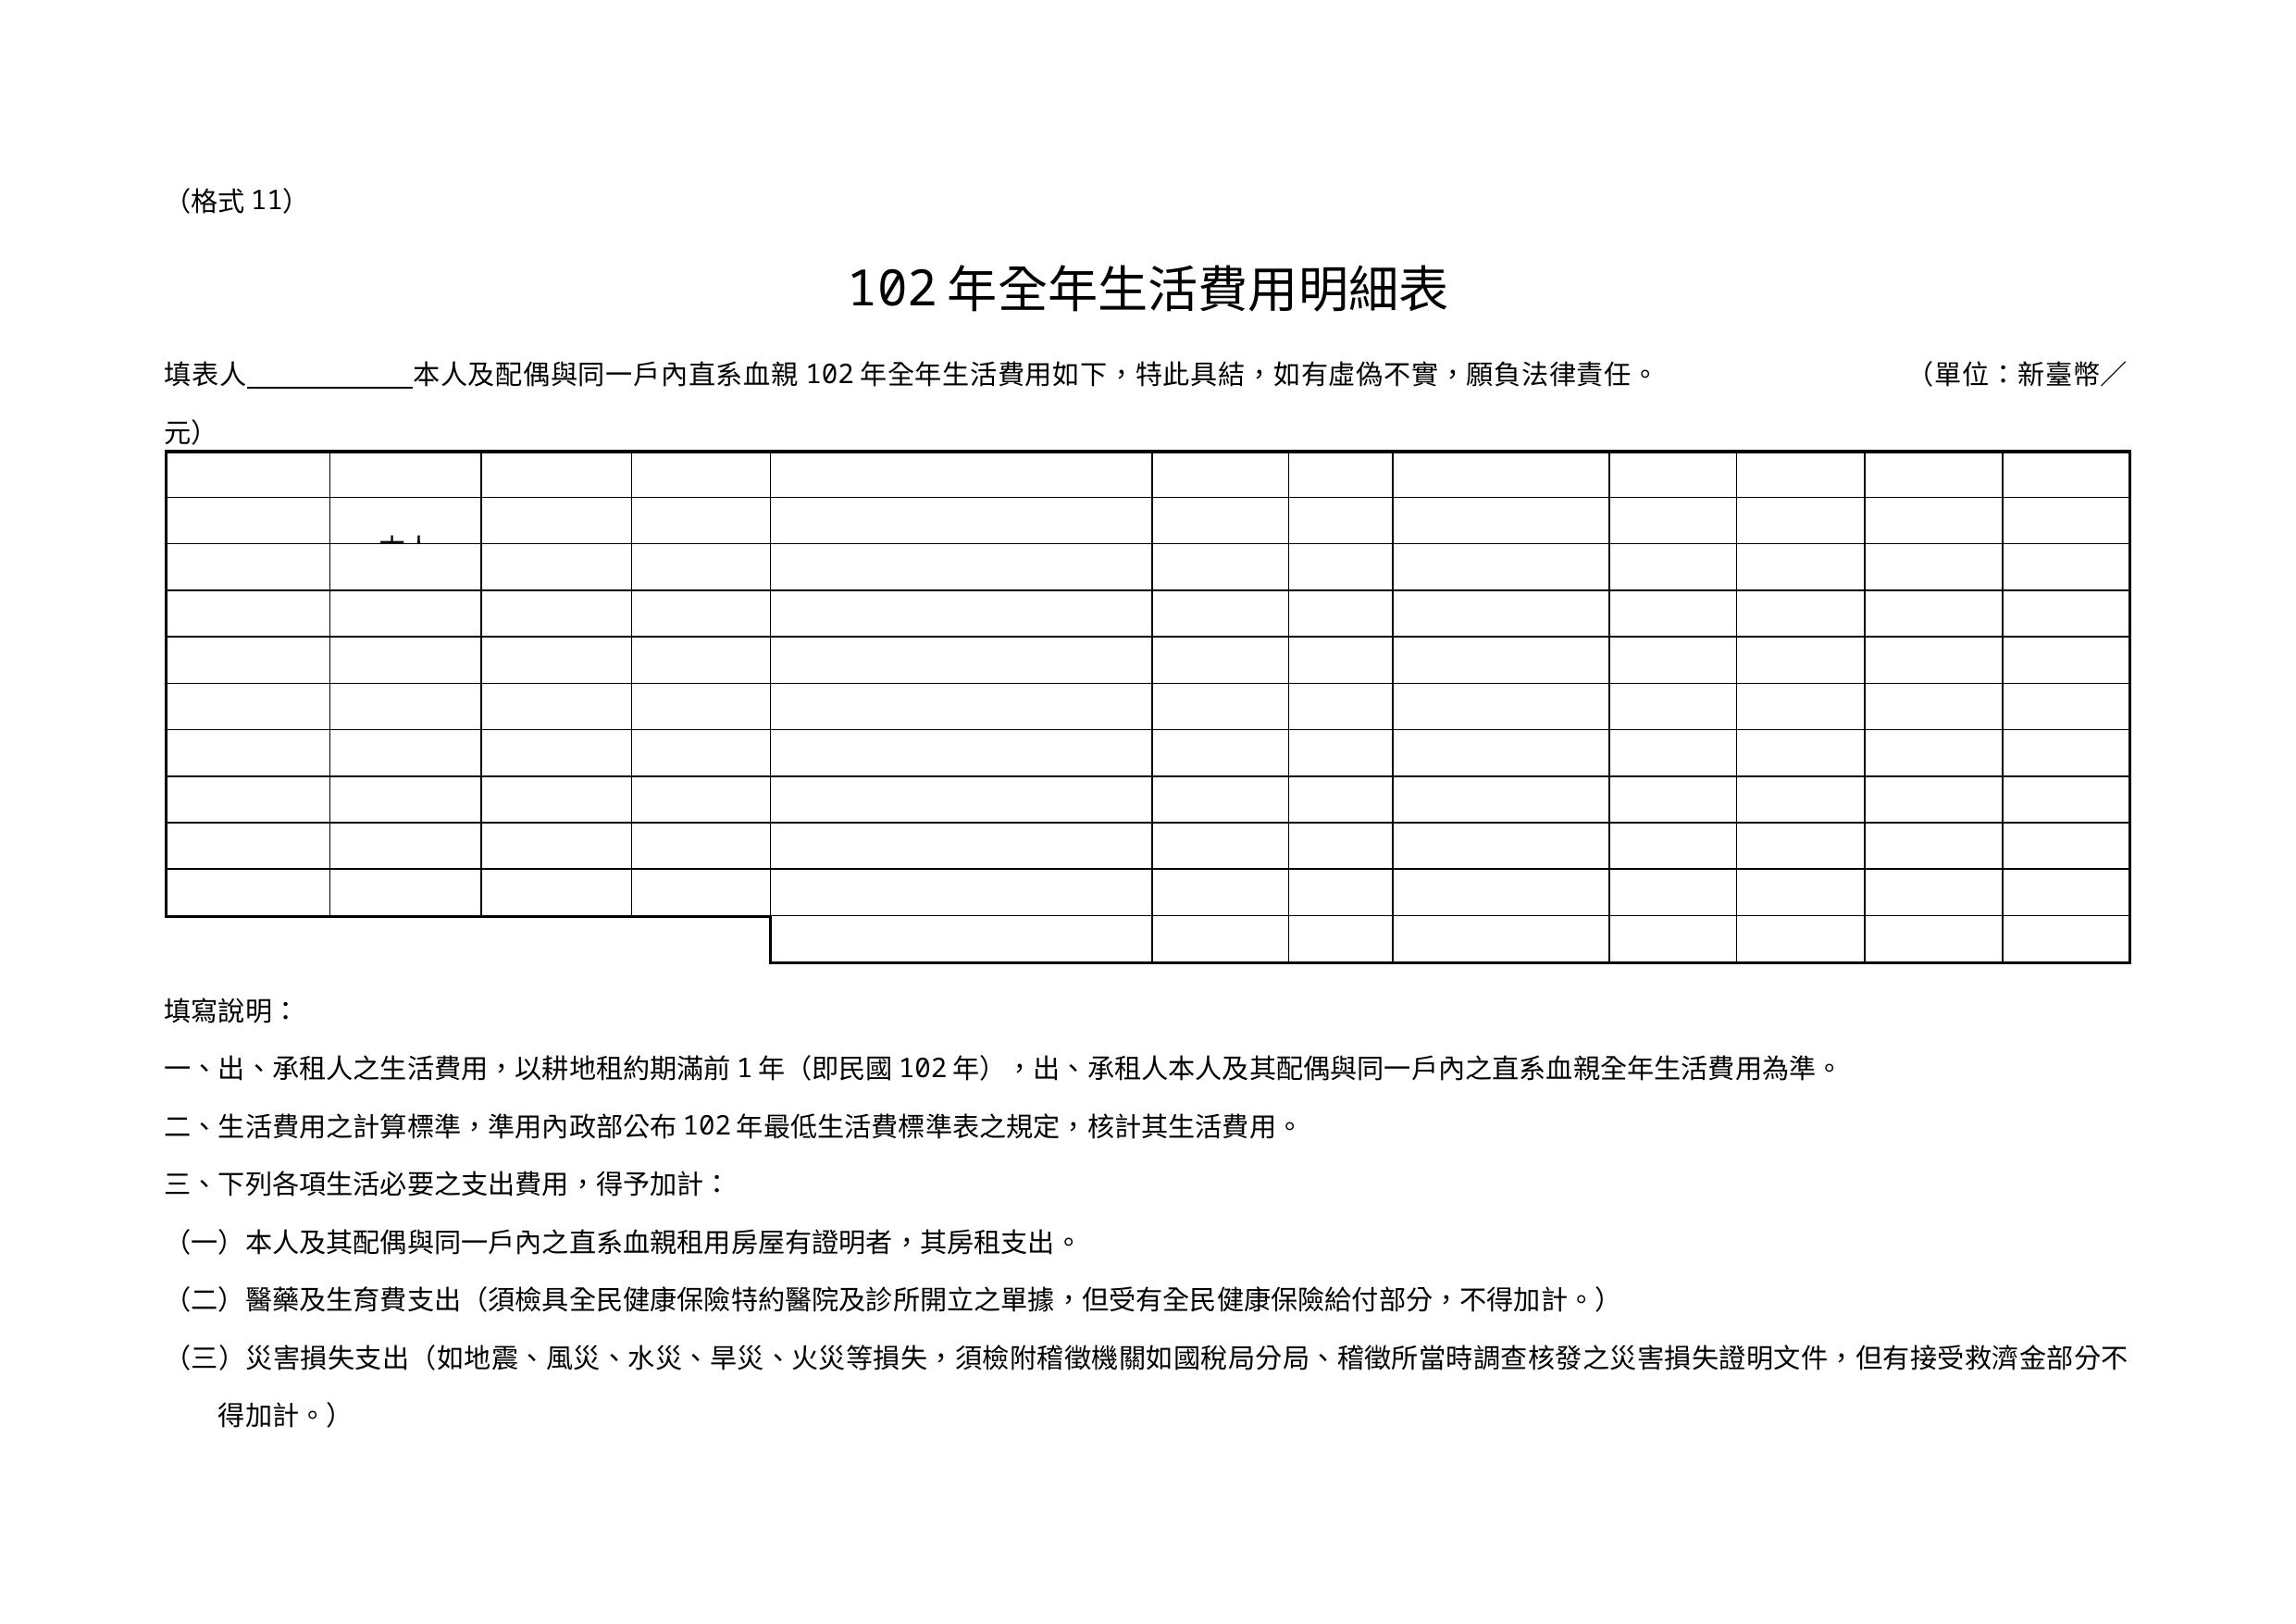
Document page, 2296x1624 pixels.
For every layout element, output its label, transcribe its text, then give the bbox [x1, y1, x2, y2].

table_cell [1289, 777, 1392, 822]
table_cell [1394, 916, 1608, 961]
table_cell [482, 638, 631, 682]
table_cell [168, 544, 329, 589]
table_cell [1394, 638, 1608, 682]
table_cell 合計 [772, 916, 1151, 961]
text 二、生活費用之計算標準，準用內政部公布102年最低生活費標準表之規定，核計其生活費用。 [164, 1086, 2131, 1144]
text 填寫說明： [164, 971, 2131, 1028]
table_cell [2004, 498, 2128, 543]
table_cell [1394, 498, 1608, 543]
table_cell [330, 638, 480, 682]
table_cell [1737, 870, 1864, 914]
table_cell [1866, 544, 2002, 589]
table_cell [1153, 824, 1288, 868]
table_cell [771, 684, 1151, 729]
table_cell [632, 544, 770, 589]
subtitle 102年全年生活費用明細表 [164, 218, 2131, 334]
text 三、下列各項生活必要之支出費用，得予加計： [164, 1144, 2131, 1202]
table_cell [1289, 730, 1392, 775]
table_cell [330, 544, 480, 589]
table_header 房租 [1289, 453, 1392, 497]
table_cell [1394, 730, 1608, 775]
table_cell [2004, 916, 2128, 961]
table_cell [1737, 591, 1864, 636]
table_cell [1153, 916, 1288, 961]
table_cell [168, 870, 329, 914]
table_header 生活費用 [1153, 453, 1288, 497]
table_cell [1737, 544, 1864, 589]
table_cell [168, 498, 329, 543]
table_cell [1289, 870, 1392, 914]
table_cell [168, 777, 329, 822]
table_cell [1866, 777, 2002, 822]
table_cell [2004, 824, 2128, 868]
table_cell [1289, 684, 1392, 729]
table_cell [1610, 498, 1736, 543]
table_cell [1610, 684, 1736, 729]
table_cell 本人 [330, 498, 480, 543]
table_cell [1289, 498, 1392, 543]
table_cell [330, 591, 480, 636]
text （三）災害損失支出（如地震、風災、水災、旱災、火災等損失，須檢附稽徵機關如國稅局分局、稽徵所當時調查核發之災害損失證明文件，但有接受救濟金部分不得加計。） [164, 1318, 2131, 1433]
table_cell [482, 777, 631, 822]
table_cell [1866, 870, 2002, 914]
table_cell [329, 918, 481, 961]
table_cell [1737, 684, 1864, 729]
table_cell [1289, 591, 1392, 636]
table_cell [1610, 870, 1736, 914]
table_cell [168, 591, 329, 636]
table_cell [1866, 916, 2002, 961]
table_header 醫療／生育費用 [1394, 453, 1608, 497]
table_cell [1394, 870, 1608, 914]
table_cell [632, 498, 770, 543]
table_cell [2004, 730, 2128, 775]
table_cell [1610, 730, 1736, 775]
table_cell [1153, 498, 1288, 543]
table_header 戶籍地址 [771, 453, 1151, 497]
table_cell [2004, 591, 2128, 636]
table_cell [1737, 638, 1864, 682]
table_cell [771, 591, 1151, 636]
table_header 與申請人關係 [330, 453, 480, 497]
text （一）本人及其配偶與同一戶內之直系血親租用房屋有證明者，其房租支出。 [164, 1202, 2131, 1259]
table_cell [1866, 638, 2002, 682]
table_header 災害損失 [1737, 453, 1864, 497]
table_cell [2004, 870, 2128, 914]
table_cell [771, 730, 1151, 775]
table_cell [330, 684, 480, 729]
table_cell [168, 824, 329, 868]
table_cell [1394, 684, 1608, 729]
table_cell [330, 730, 480, 775]
table_header 職業 [632, 453, 770, 497]
table_cell [1153, 730, 1288, 775]
table_cell [1153, 544, 1288, 589]
table_cell [632, 824, 770, 868]
table_cell [482, 498, 631, 543]
table_header 姓名 [168, 453, 329, 497]
table_cell [2004, 777, 2128, 822]
table_header 合計 [2004, 453, 2128, 497]
table_cell [771, 544, 1151, 589]
table_cell [1394, 591, 1608, 636]
table_cell [1610, 777, 1736, 822]
table_cell [2004, 638, 2128, 682]
table_cell [1610, 916, 1736, 961]
table_cell [1737, 777, 1864, 822]
text （格式11） [164, 161, 2131, 218]
table_cell [771, 824, 1151, 868]
table_cell [1153, 777, 1288, 822]
table_cell [1737, 824, 1864, 868]
table_cell [771, 638, 1151, 682]
table_cell [1394, 824, 1608, 868]
table_cell [771, 498, 1151, 543]
table_cell [168, 730, 329, 775]
table_cell [1737, 916, 1864, 961]
table_cell [1394, 544, 1608, 589]
table_cell [1289, 638, 1392, 682]
table_cell [1610, 544, 1736, 589]
table_cell [1153, 870, 1288, 914]
table_cell [168, 638, 329, 682]
table_cell [330, 824, 480, 868]
table_cell [771, 870, 1151, 914]
table_cell [481, 918, 631, 961]
table_cell [1866, 591, 2002, 636]
table_cell [1866, 730, 2002, 775]
text 填表人 本人及配偶與同一戶內直系血親102年全年生活費用如下，特此具結，如有虛偽不實，願負法律責任。 （單位：新臺幣／元） [164, 334, 2131, 450]
table_cell [1737, 730, 1864, 775]
table_cell [632, 684, 770, 729]
table_cell [168, 684, 329, 729]
table_cell [1866, 684, 2002, 729]
table_header 其他： [1866, 453, 2002, 497]
table_cell [1289, 544, 1392, 589]
table_cell [771, 777, 1151, 822]
table_cell [482, 730, 631, 775]
table_cell [1153, 638, 1288, 682]
table_header 保險費用 [1610, 453, 1736, 497]
table_cell [632, 638, 770, 682]
table_cell [631, 918, 769, 961]
table_header 出生年月日 [482, 453, 631, 497]
table_cell [2004, 684, 2128, 729]
table_cell [1153, 684, 1288, 729]
text （二）醫藥及生育費支出（須檢具全民健康保險特約醫院及診所開立之單據，但受有全民健康保險給付部分，不得加計。） [164, 1259, 2131, 1318]
table_cell [482, 544, 631, 589]
table_cell [1289, 916, 1392, 961]
table_cell [166, 918, 329, 961]
table_cell [330, 870, 480, 914]
text 一、出、承租人之生活費用，以耕地租約期滿前1年（即民國102年），出、承租人本人及其配偶與同一戶內之直系血親全年生活費用為準。 [164, 1028, 2131, 1086]
table_cell [1289, 824, 1392, 868]
table_cell [1153, 591, 1288, 636]
table_cell [1394, 777, 1608, 822]
table_cell [632, 870, 770, 914]
table_cell [482, 824, 631, 868]
table_cell [1866, 498, 2002, 543]
table_cell [482, 591, 631, 636]
table_cell [330, 777, 480, 822]
table_cell [1866, 824, 2002, 868]
table_cell [2004, 544, 2128, 589]
table_cell [632, 777, 770, 822]
table_cell [1610, 638, 1736, 682]
table_cell [1610, 824, 1736, 868]
table_cell [1737, 498, 1864, 543]
table_cell [482, 684, 631, 729]
table_cell [632, 591, 770, 636]
table_cell [1610, 591, 1736, 636]
table_cell [632, 730, 770, 775]
table_cell [482, 870, 631, 914]
